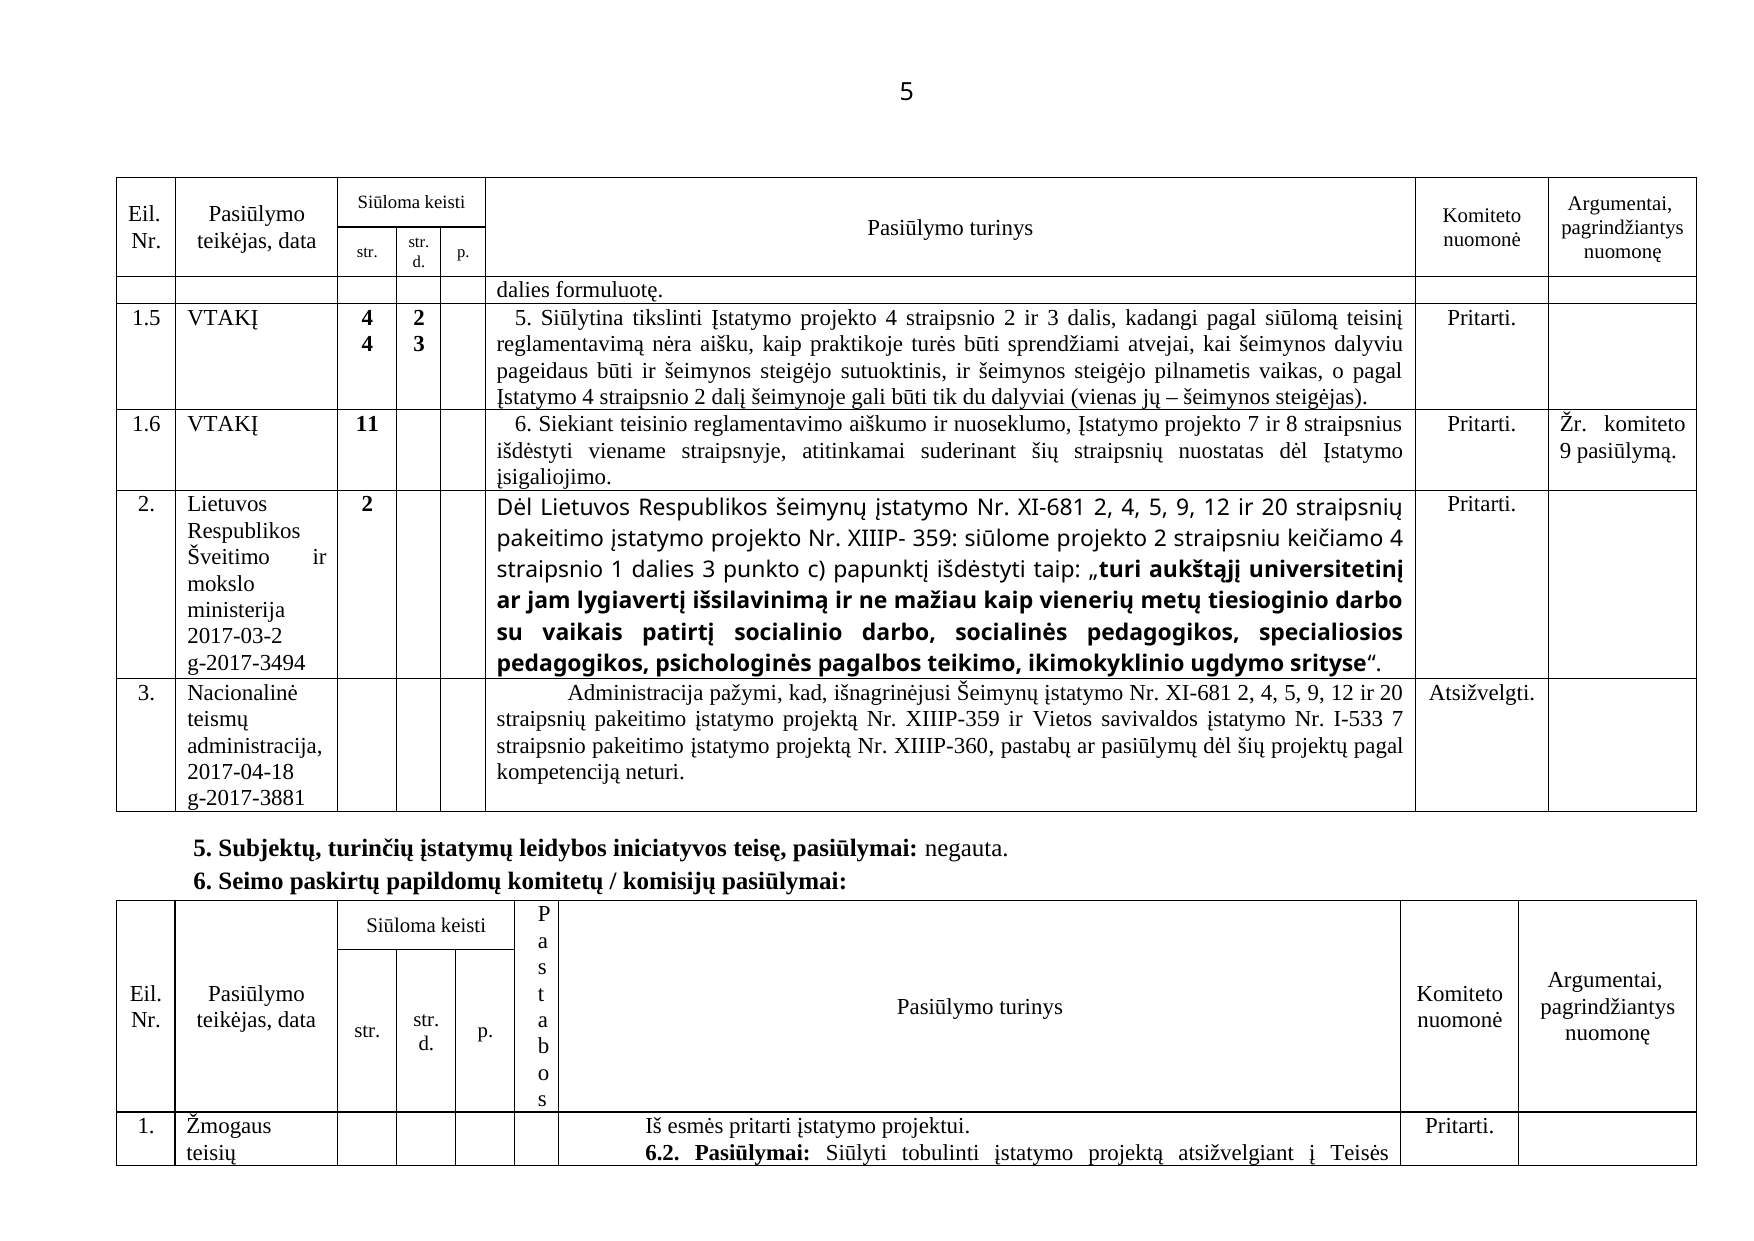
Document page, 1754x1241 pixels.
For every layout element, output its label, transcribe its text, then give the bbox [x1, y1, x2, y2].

table_cell 11 [338, 410, 396, 489]
table_cell str. d. [397, 950, 455, 1111]
table_cell dalies formuluotę. [486, 277, 1415, 303]
table_cell Pritarti. [1416, 304, 1548, 409]
table_cell [176, 277, 337, 303]
table_cell [441, 679, 485, 811]
table_cell [441, 277, 485, 303]
table_cell 2. [117, 491, 175, 678]
table_header Pasiūlymo teikėjas, data [176, 901, 337, 1111]
table_header Pastabos [515, 901, 558, 1111]
table_cell 4 4 [338, 304, 396, 409]
table_cell str. [338, 228, 396, 276]
table_cell VTAKĮ [176, 304, 337, 409]
table_cell Pritarti. [1416, 491, 1548, 678]
table_header Komiteto nuomonė [1416, 178, 1548, 276]
table_cell Nacionalinė teismų administracija, 2017-04-18 g-2017-3881 [176, 679, 337, 811]
table_cell Iš esmės pritarti įstatymo projektui. 6.2. Pasiūlymai: Siūlyti tobulinti įstatymo projektą atsižvelgiant į Teisės [559, 1113, 1400, 1165]
table_cell Dėl Lietuvos Respublikos šeimynų įstatymo Nr. XI-681 2, 4, 5, 9, 12 ir 20 straipsnių pakeitimo įstatymo projekto Nr. XIIIP- 359: siūlome projekto 2 straipsniu keičiamo 4 straipsnio 1 dalies 3 punkto c) papunktį išdėstyti taip: „turi aukštąjį universitetinį ar jam lygiavertį išsilavinimą ir ne mažiau kaip vienerių metų tiesioginio darbo su vaikais patirtį socialinio darbo, socialinės pedagogikos, specialiosios pedagogikos, psichologinės pagalbos teikimo, ikimokyklinio ugdymo srityse“. [486, 491, 1415, 678]
table_cell [338, 679, 396, 811]
table_cell [397, 1113, 455, 1165]
table_header Pasiūlymo turinys [486, 178, 1415, 276]
text 6. Seimo paskirtų papildomų komitetų / komisijų pasiūlymai: [118, 866, 1695, 895]
table_cell [397, 679, 440, 811]
table_cell [338, 1113, 396, 1165]
table_header Argumentai, pagrindžiantys nuomonę [1519, 901, 1696, 1111]
table_cell [1519, 1113, 1696, 1165]
table_cell [515, 1113, 558, 1165]
table_header Argumentai, pagrindžiantys nuomonę [1549, 178, 1696, 276]
table_cell str. d. [397, 228, 440, 276]
table_cell Lietuvos Respublikos Šveitimo ir mokslo ministerija 2017-03-2 g-2017-3494 [176, 491, 337, 678]
table_cell [1416, 277, 1548, 303]
table_cell p. [456, 950, 514, 1111]
table_cell [441, 304, 485, 409]
table_header Siūloma keisti [338, 901, 514, 949]
table_cell [441, 491, 485, 678]
table_cell [397, 491, 440, 678]
table_header Siūloma keisti [338, 178, 485, 226]
table_cell str. [338, 950, 396, 1111]
table_header Pasiūlymo teikėjas, data [176, 178, 337, 276]
table_header Eil. Nr. [117, 901, 174, 1111]
table_cell [397, 277, 440, 303]
table_cell [441, 410, 485, 489]
table_cell 1.5 [117, 304, 175, 409]
table_header Komiteto nuomonė [1401, 901, 1518, 1111]
table_cell 3. [117, 679, 175, 811]
table_cell [1549, 491, 1696, 678]
table_cell [397, 410, 440, 489]
table_cell Žr. komiteto 9 pasiūlymą. [1549, 410, 1696, 489]
table_header Eil. Nr. [117, 178, 175, 276]
table_cell p. [441, 228, 485, 276]
table_cell Žmogaus teisių [176, 1113, 337, 1165]
text 5. Subjektų, turinčių įstatymų leidybos iniciatyvos teisę, pasiūlymai: negauta. [118, 833, 1695, 862]
table_cell [1549, 277, 1696, 303]
table_cell [117, 277, 175, 303]
table_cell 1. [117, 1113, 174, 1165]
table_cell 6. Siekiant teisinio reglamentavimo aiškumo ir nuoseklumo, Įstatymo projekto 7 ir 8 straipsnius išdėstyti viename straipsnyje, atitinkamai suderinant šių straipsnių nuostatas dėl Įstatymo įsigaliojimo. [486, 410, 1415, 489]
table_cell [456, 1113, 514, 1165]
table_cell 2 [338, 491, 396, 678]
table_cell [1549, 679, 1696, 811]
table_cell [1549, 304, 1696, 409]
table_cell 1.6 [117, 410, 175, 489]
table_cell Pritarti. [1416, 410, 1548, 489]
table_cell Pritarti. [1401, 1113, 1518, 1165]
table_cell 5. Siūlytina tikslinti Įstatymo projekto 4 straipsnio 2 ir 3 dalis, kadangi pagal siūlomą teisinį reglamentavimą nėra aišku, kaip praktikoje turės būti sprendžiami atvejai, kai šeimynos dalyviu pageidaus būti ir šeimynos steigėjo sutuoktinis, ir šeimynos steigėjo pilnametis vaikas, o pagal Įstatymo 4 straipsnio 2 dalį šeimynoje gali būti tik du dalyviai (vienas jų – šeimynos steigėjas). [486, 304, 1415, 409]
table_cell VTAKĮ [176, 410, 337, 489]
table_header Pasiūlymo turinys [559, 901, 1400, 1111]
table_cell [338, 277, 396, 303]
table_cell Atsižvelgti. [1416, 679, 1548, 811]
table_cell 2 3 [397, 304, 440, 409]
table_cell Administracija pažymi, kad, išnagrinėjusi Šeimynų įstatymo Nr. XI-681 2, 4, 5, 9, 12 ir 20 straipsnių pakeitimo įstatymo projektą Nr. XIIIP-359 ir Vietos savivaldos įstatymo Nr. I-533 7 straipsnio pakeitimo įstatymo projektą Nr. XIIIP-360, pastabų ar pasiūlymų dėl šių projektų pagal kompetenciją neturi. [486, 679, 1415, 811]
